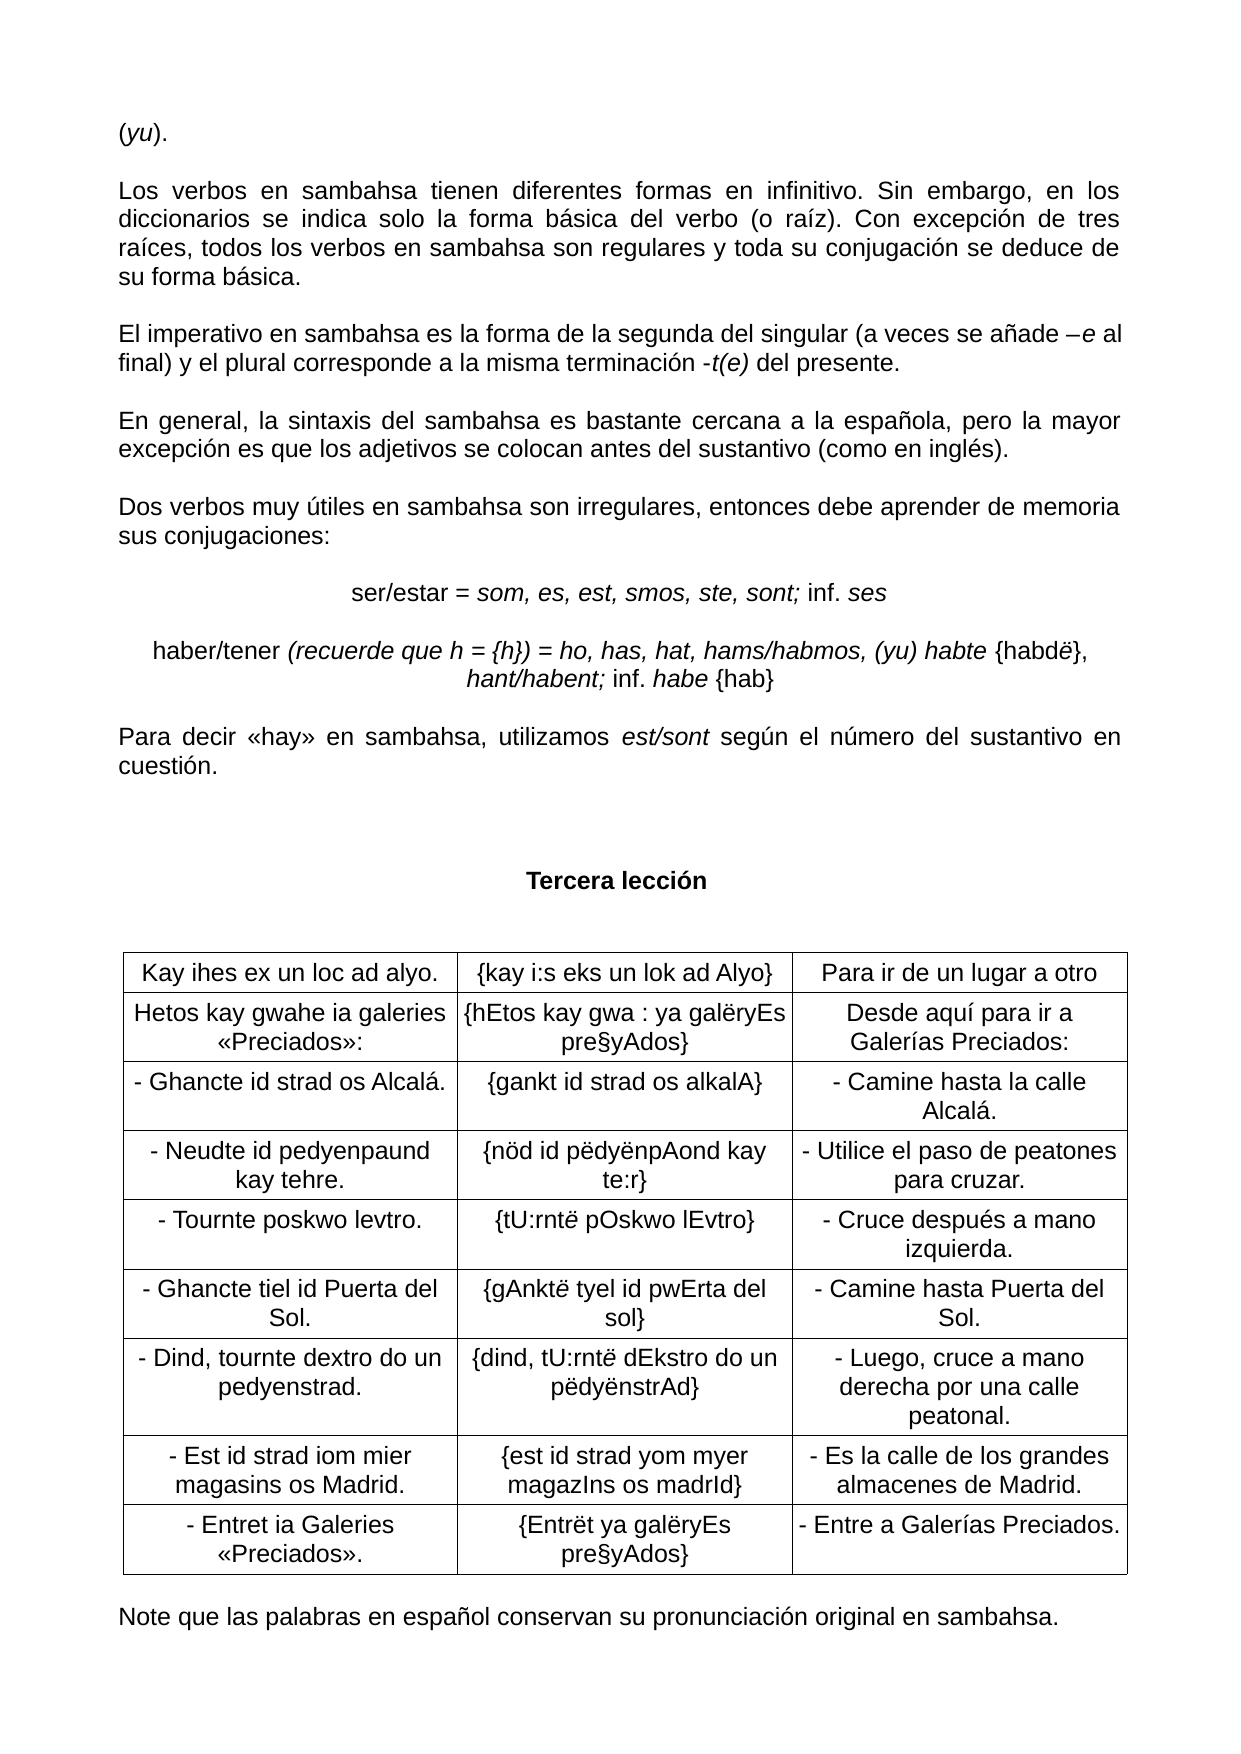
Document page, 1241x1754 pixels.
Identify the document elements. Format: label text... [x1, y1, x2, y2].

table_header Para ir de un lugar a otro [793, 953, 1127, 992]
text Para decir «hay» en sambahsa, utilizamos est/sont según el número del sustantivo en cuestión. [118, 722, 1122, 779]
table_cell - Ghancte id strad os Alcalá. [124, 1062, 457, 1130]
table_cell - Ghancte tiel id Puerta del Sol. [124, 1270, 457, 1337]
table_cell - Camine hasta Puerta del Sol. [793, 1270, 1127, 1337]
table_cell {dind, tU:rntë dEkstro do un pëdyënstrAd} [458, 1339, 792, 1435]
text El imperativo en sambahsa es la forma de la segunda del singular (a veces se añade –e al final) y el plural corresponde a la misma terminación -t(e) del presente. [118, 319, 1122, 377]
table_cell {Entrët ya galëryEs pre§yAdos} [458, 1505, 792, 1573]
text Tercera lección [118, 866, 1122, 894]
text En general, la sintaxis del sambahsa es bastante cercana a la española, pero la mayor excepción es que los adjetivos se colocan antes del sustantivo (como en inglés). [118, 406, 1122, 463]
table_cell - Est id strad iom mier magasins os Madrid. [124, 1436, 457, 1504]
table_cell Desde aquí para ir a Galerías Preciados: [793, 993, 1127, 1061]
table_cell - Dind, tournte dextro do un pedyenstrad. [124, 1339, 457, 1435]
text (yu). [118, 118, 1122, 147]
text Los verbos en sambahsa tienen diferentes formas en infinitivo. Sin embargo, en los diccionarios se indica solo la forma básica del verbo (o raíz). Con excepción de tres raíces, todos los verbos en sambahsa son regulares y toda su conjugación se deduce de su forma básica. [118, 176, 1122, 291]
table_cell {nöd id pëdyënpAond kay te:r} [458, 1131, 792, 1199]
table_cell {gankt id strad os alkalA} [458, 1062, 792, 1130]
text Dos verbos muy útiles en sambahsa son irregulares, entonces debe aprender de memoria sus conjugaciones: [118, 492, 1122, 549]
table_cell {hEtos kay gwa : ya galëryEs pre§yAdos} [458, 993, 792, 1061]
text Note que las palabras en español conservan su pronunciación original en sambahsa. [118, 1602, 1122, 1631]
table_cell - Tournte poskwo levtro. [124, 1200, 457, 1268]
table_cell {gAnktë tyel id pwErta del sol} [458, 1270, 792, 1337]
table_cell - Neudte id pedyenpaund kay tehre. [124, 1131, 457, 1199]
table_header {kay i:s eks un lok ad Alyo} [458, 953, 792, 992]
table_cell - Es la calle de los grandes almacenes de Madrid. [793, 1436, 1127, 1504]
table_cell Hetos kay gwahe ia galeries «Preciados»: [124, 993, 457, 1061]
text ser/estar = som, es, est, smos, ste, sont; inf. ses [118, 578, 1122, 607]
table_cell - Luego, cruce a mano derecha por una calle peatonal. [793, 1339, 1127, 1435]
table_cell - Camine hasta la calle Alcalá. [793, 1062, 1127, 1130]
table_cell {tU:rntë pOskwo lEvtro} [458, 1200, 792, 1268]
table_cell - Cruce después a mano izquierda. [793, 1200, 1127, 1268]
table_header Kay ihes ex un loc ad alyo. [124, 953, 457, 992]
table_cell {est id strad yom myer magazIns os madrId} [458, 1436, 792, 1504]
table_cell - Utilice el paso de peatones para cruzar. [793, 1131, 1127, 1199]
table_cell - Entret ia Galeries «Preciados». [124, 1505, 457, 1573]
table_cell - Entre a Galerías Preciados. [793, 1505, 1127, 1573]
text haber/tener (recuerde que h = {h}) = ho, has, hat, hams/habmos, (yu) habte {habdë}, hant/habent; inf. habe {hab} [118, 636, 1122, 693]
